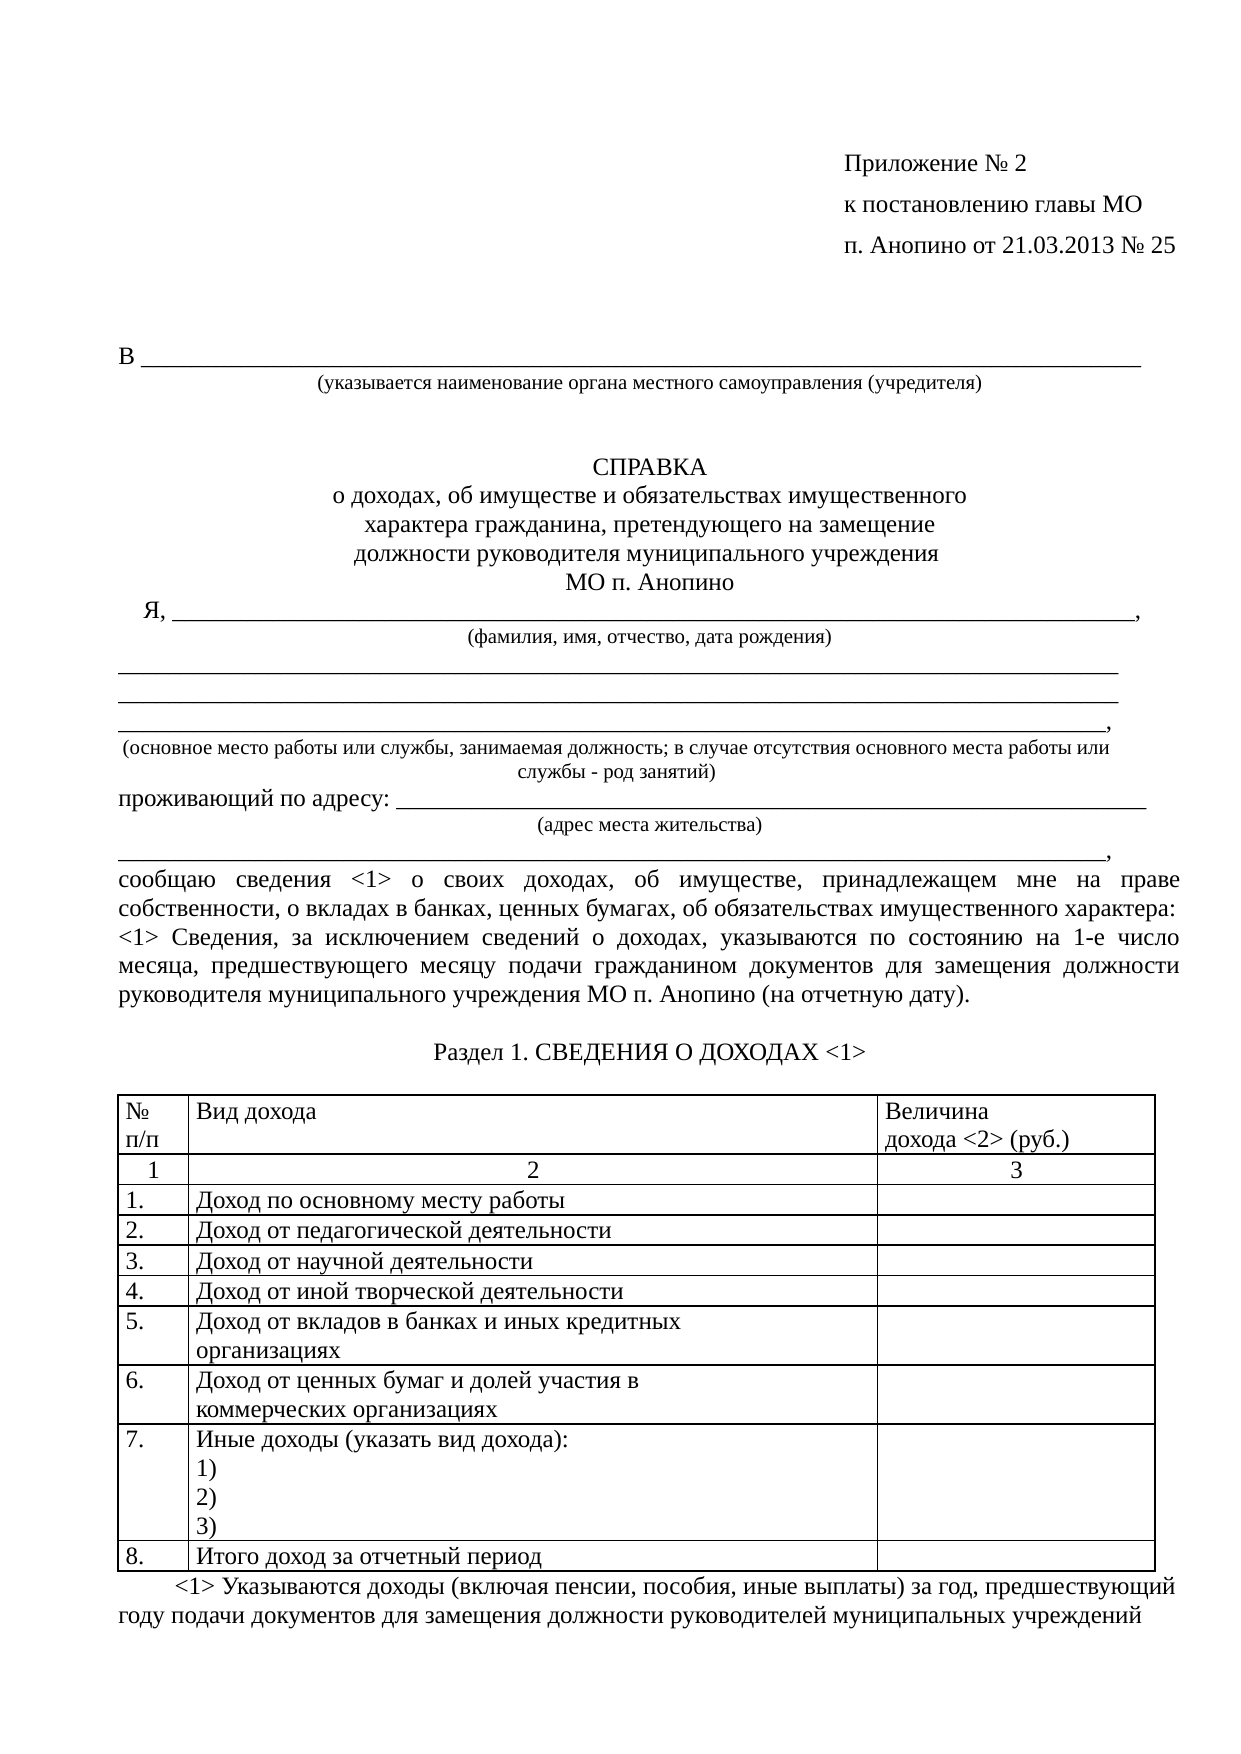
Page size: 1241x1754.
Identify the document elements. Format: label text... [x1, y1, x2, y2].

text _______________________________________________________________________________, [118, 706, 1181, 734]
text (основное место работы или службы, занимаемая должность; в случае отсутствия основного места работы или службы - род занятий) [118, 734, 1115, 783]
text Я, _____________________________________________________________________________, [118, 596, 1181, 624]
table_cell [878, 1366, 1154, 1423]
table_cell Доход от педагогической деятельности [189, 1216, 877, 1244]
table_cell 3. [119, 1246, 188, 1274]
table_header № п/п [119, 1096, 188, 1153]
text сообщаю сведения <1> о своих доходах, об имуществе, принадлежащем мне на праве собственности, о вкладах в банках, ценных бумагах, об обязательствах имущественного характера: [118, 864, 1181, 922]
text проживающий по адресу: ____________________________________________________________ [118, 783, 1181, 811]
table_cell 1. [119, 1185, 188, 1214]
table_header Вид дохода [189, 1096, 877, 1153]
table_cell 4. [119, 1276, 188, 1305]
table_cell Доход от ценных бумаг и долей участия в коммерческих организациях [189, 1366, 877, 1423]
table_header Величина дохода <2> (руб.) [878, 1096, 1154, 1153]
text характера гражданина, претендующего на замещение [118, 509, 1181, 538]
table_cell Доход от научной деятельности [189, 1246, 877, 1274]
table_cell 2. [119, 1216, 188, 1244]
table_cell [878, 1425, 1154, 1539]
subtitle Раздел 1. СВЕДЕНИЯ О ДОХОДАХ <1> [118, 1037, 1181, 1066]
table_cell Итого доход за отчетный период [189, 1541, 877, 1570]
text должности руководителя муниципального учреждения [118, 538, 1181, 567]
table_cell [878, 1246, 1154, 1274]
table_header Приложение № 2 к постановлению главы МО п. Анопино от 21.03.2013 № 25 [833, 148, 1192, 313]
table_cell Доход от вкладов в банках и иных кредитных организациях [189, 1307, 877, 1364]
table_cell [878, 1216, 1154, 1244]
text (указывается наименование органа местного самоуправления (учредителя) [118, 370, 1181, 394]
table_cell Доход по основному месту работы [189, 1185, 877, 1214]
text ________________________________________________________________________________ [118, 677, 1181, 706]
text МО п. Анопино [118, 567, 1181, 596]
table_cell 1 [119, 1155, 188, 1184]
table_cell Доход от иной творческой деятельности [189, 1276, 877, 1305]
table_cell [878, 1307, 1154, 1364]
table_cell 6. [119, 1366, 188, 1423]
table_cell 3 [878, 1155, 1154, 1184]
text (фамилия, имя, отчество, дата рождения) [118, 624, 1181, 648]
text о доходах, об имуществе и обязательствах имущественного [118, 481, 1181, 509]
text В ________________________________________________________________________________ [118, 341, 1181, 370]
table_cell [878, 1541, 1154, 1570]
table_cell 8. [119, 1541, 188, 1570]
table_cell Иные доходы (указать вид дохода): 1) 2) 3) [189, 1425, 877, 1539]
text ________________________________________________________________________________ [118, 648, 1181, 677]
table_cell 5. [119, 1307, 188, 1364]
table_cell 7. [119, 1425, 188, 1539]
text СПРАВКА [118, 452, 1181, 481]
table_header [107, 148, 833, 313]
text _______________________________________________________________________________, [118, 836, 1181, 864]
table_cell [878, 1185, 1154, 1214]
text <1> Сведения, за исключением сведений о доходах, указываются по состоянию на 1-е число месяца, предшествующего месяцу подачи гражданином документов для замещения должности руководителя муниципального учреждения МО п. Анопино (на отчетную дату). [118, 922, 1181, 1008]
table_cell [878, 1276, 1154, 1305]
table_cell 2 [189, 1155, 877, 1184]
text (адрес места жительства) [118, 811, 1181, 836]
text <1> Указываются доходы (включая пенсии, пособия, иные выплаты) за год, предшествующий году подачи документов для замещения должности руководителей муниципальных учреждений [118, 1571, 1181, 1629]
